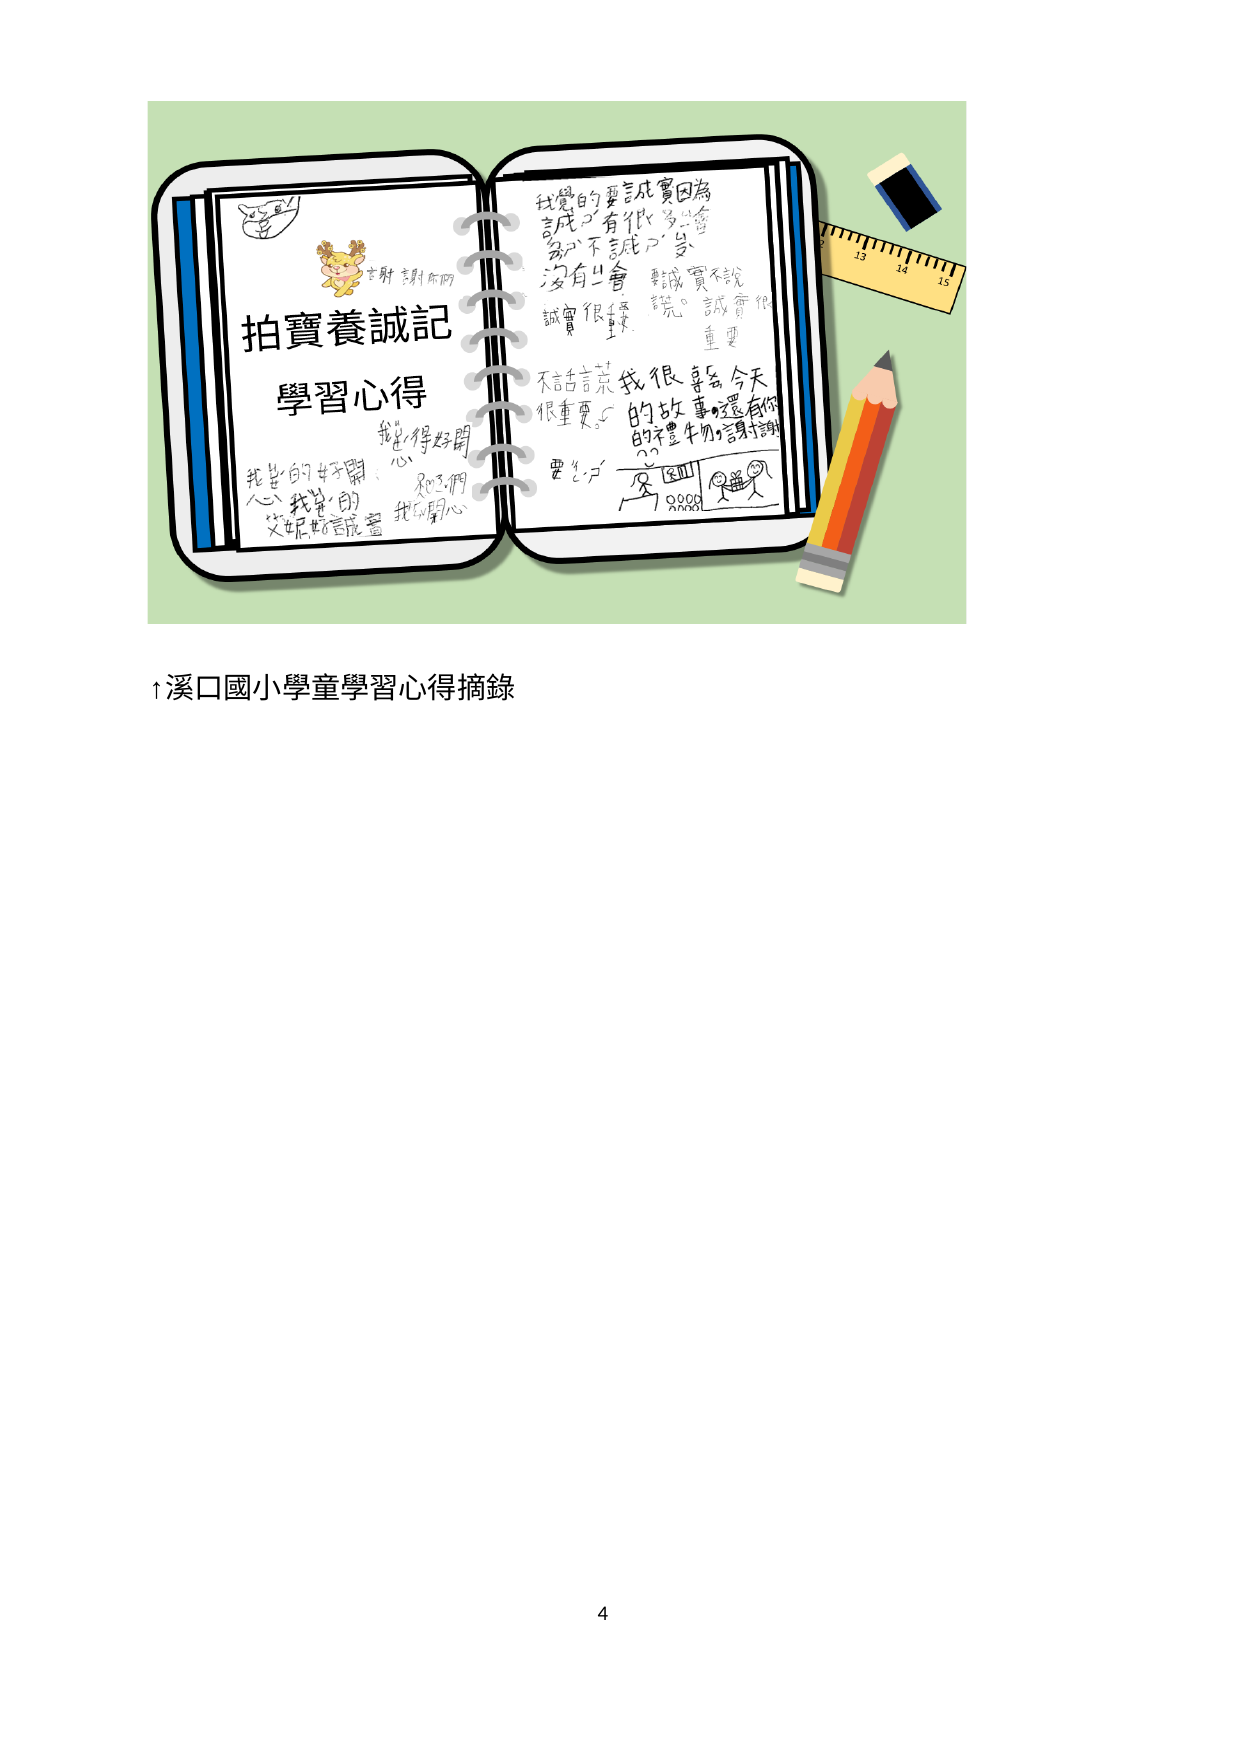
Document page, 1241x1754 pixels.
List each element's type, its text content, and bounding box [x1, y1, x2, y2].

text ↑溪口國小學童學習心得摘錄 [148, 644, 1057, 707]
